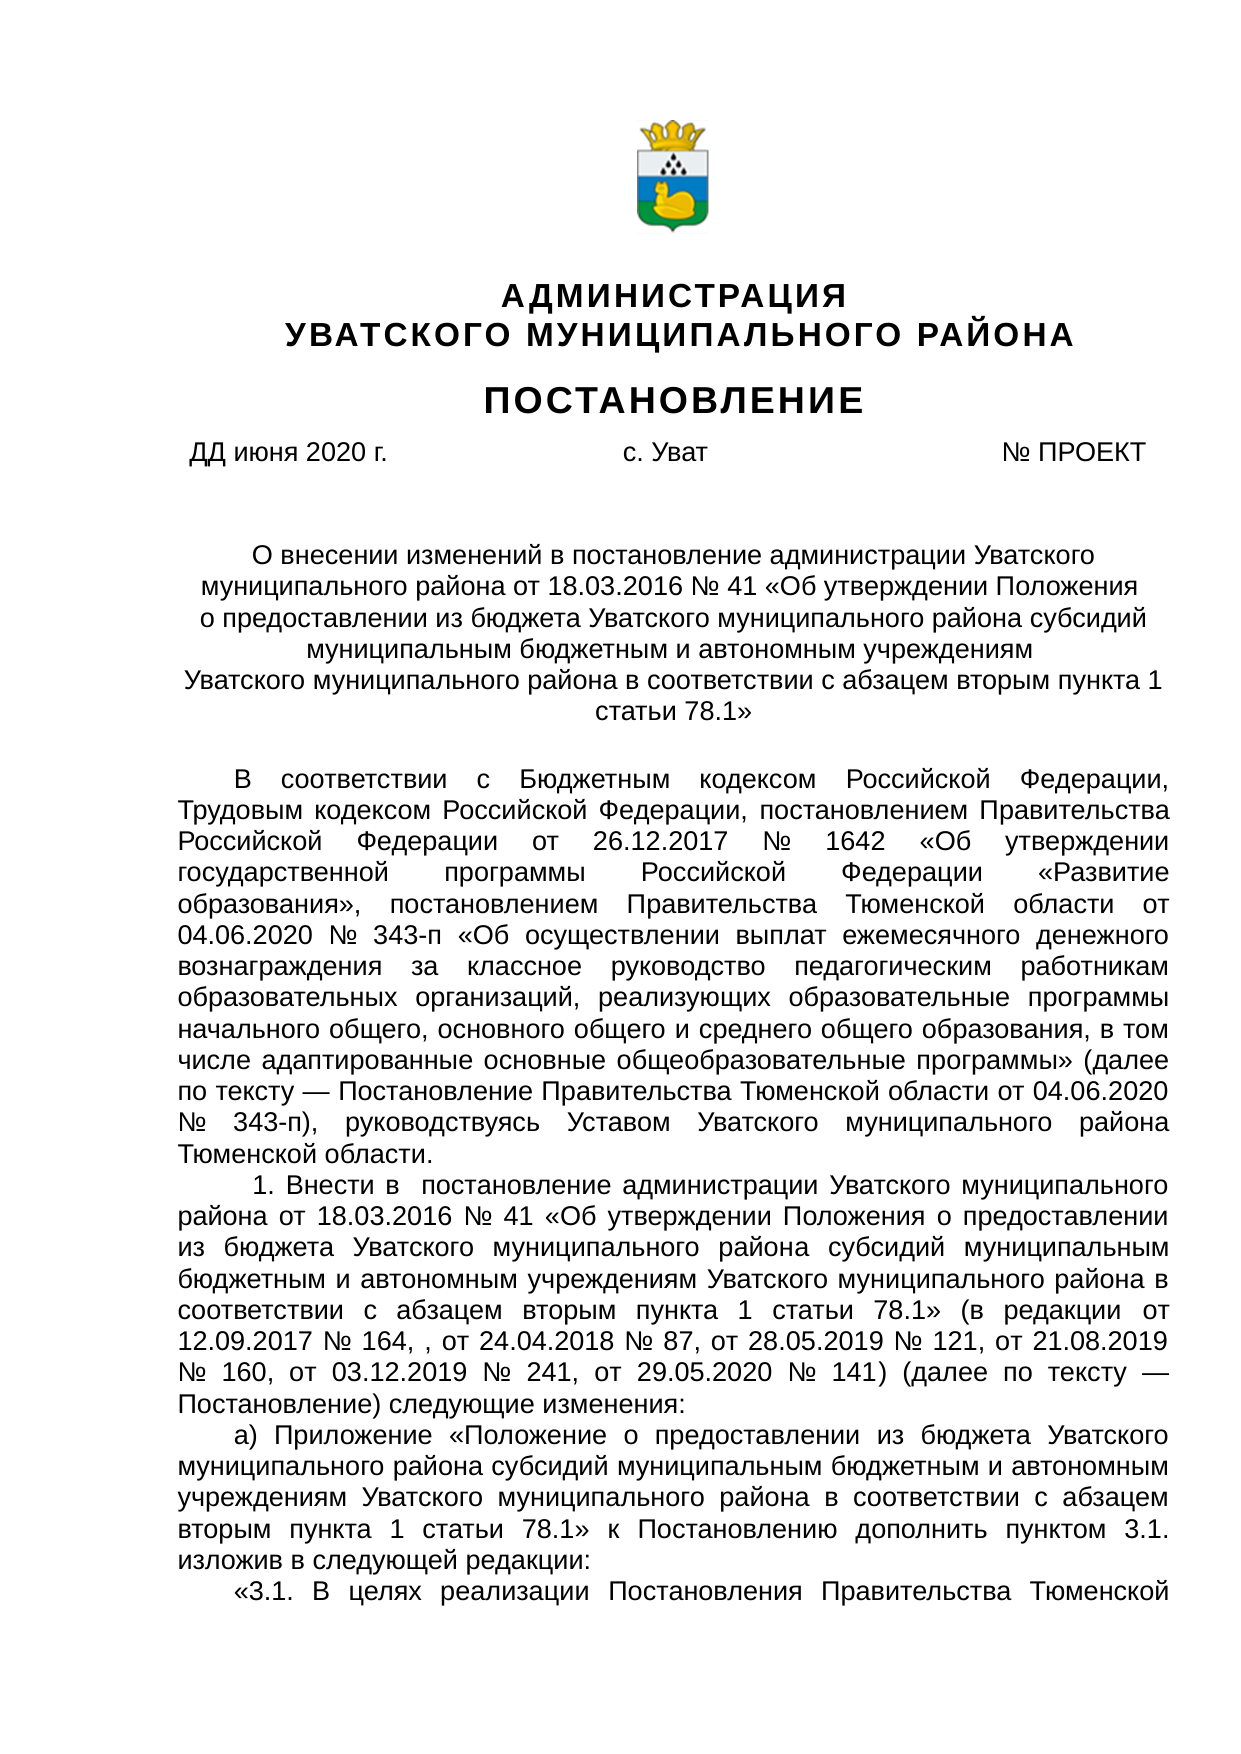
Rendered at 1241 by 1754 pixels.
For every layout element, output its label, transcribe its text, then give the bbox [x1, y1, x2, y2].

text «3.1. В целях реализации Постановления Правительства Тюменской [177, 1575, 1170, 1606]
text о предоставлении из бюджета Уватского муниципального района субсидий муниципальным бюджетным и автономным учреждениям [177, 602, 1170, 664]
text Постановление [177, 378, 1170, 421]
text Уватского муниципального района [177, 315, 1170, 353]
text О внесении изменений в постановление администрации Уватского муниципального района от 18.03.2016 № 41 «Об утверждении Положения [177, 539, 1170, 602]
text а) Приложение «Положение о предоставлении из бюджета Уватского муниципального района субсидий муниципальным бюджетным и автономным учреждениям Уватского муниципального района в соответствии с абзацем вторым пункта 1 статьи 78.1» к Постановлению дополнить пунктом 3.1. изложив в следующей редакции: [177, 1419, 1170, 1575]
text 1. Внести в постановление администрации Уватского муниципального района от 18.03.2016 № 41 «Об утверждении Положения о предоставлении из бюджета Уватского муниципального района субсидий муниципальным бюджетным и автономным учреждениям Уватского муниципального района в соответствии с абзацем вторым пункта 1 статьи 78.1» (в редакции от 12.09.2017 № 164, , от 24.04.2018 № 87, от 28.05.2019 № 121, от 21.08.2019 № 160, от 03.12.2019 № 241, от 29.05.2020 № 141) (далее по тексту — Постановление) следующие изменения: [177, 1169, 1170, 1419]
picture [635, 118, 712, 237]
text В соответствии с Бюджетным кодексом Российской Федерации, Трудовым кодексом Российской Федерации, постановлением Правительства Российской Федерации от 26.12.2017 № 1642 «Об утверждении государственной программы Российской Федерации «Развитие образования», постановлением Правительства Тюменской области от 04.06.2020 № 343-п «Об осуществлении выплат ежемесячного денежного вознаграждения за классное руководство педагогическим работникам образовательных организаций, реализующих образовательные программы начального общего, основного общего и среднего общего образования, в том числе адаптированные основные общеобразовательные программы» (далее по тексту — Постановление Правительства Тюменской области от 04.06.2020 № 343-п), руководствуясь Уставом Уватского муниципального района Тюменской области. [177, 763, 1170, 1169]
table_header ДД июня 2020 г. [183, 430, 503, 487]
text Администрация [177, 276, 1170, 315]
table_header № ПРОЕКТ [828, 430, 1152, 487]
text Уватского муниципального района в соответствии с абзацем вторым пункта 1 статьи 78.1» [177, 664, 1170, 727]
table_header с. Уват [503, 430, 828, 487]
